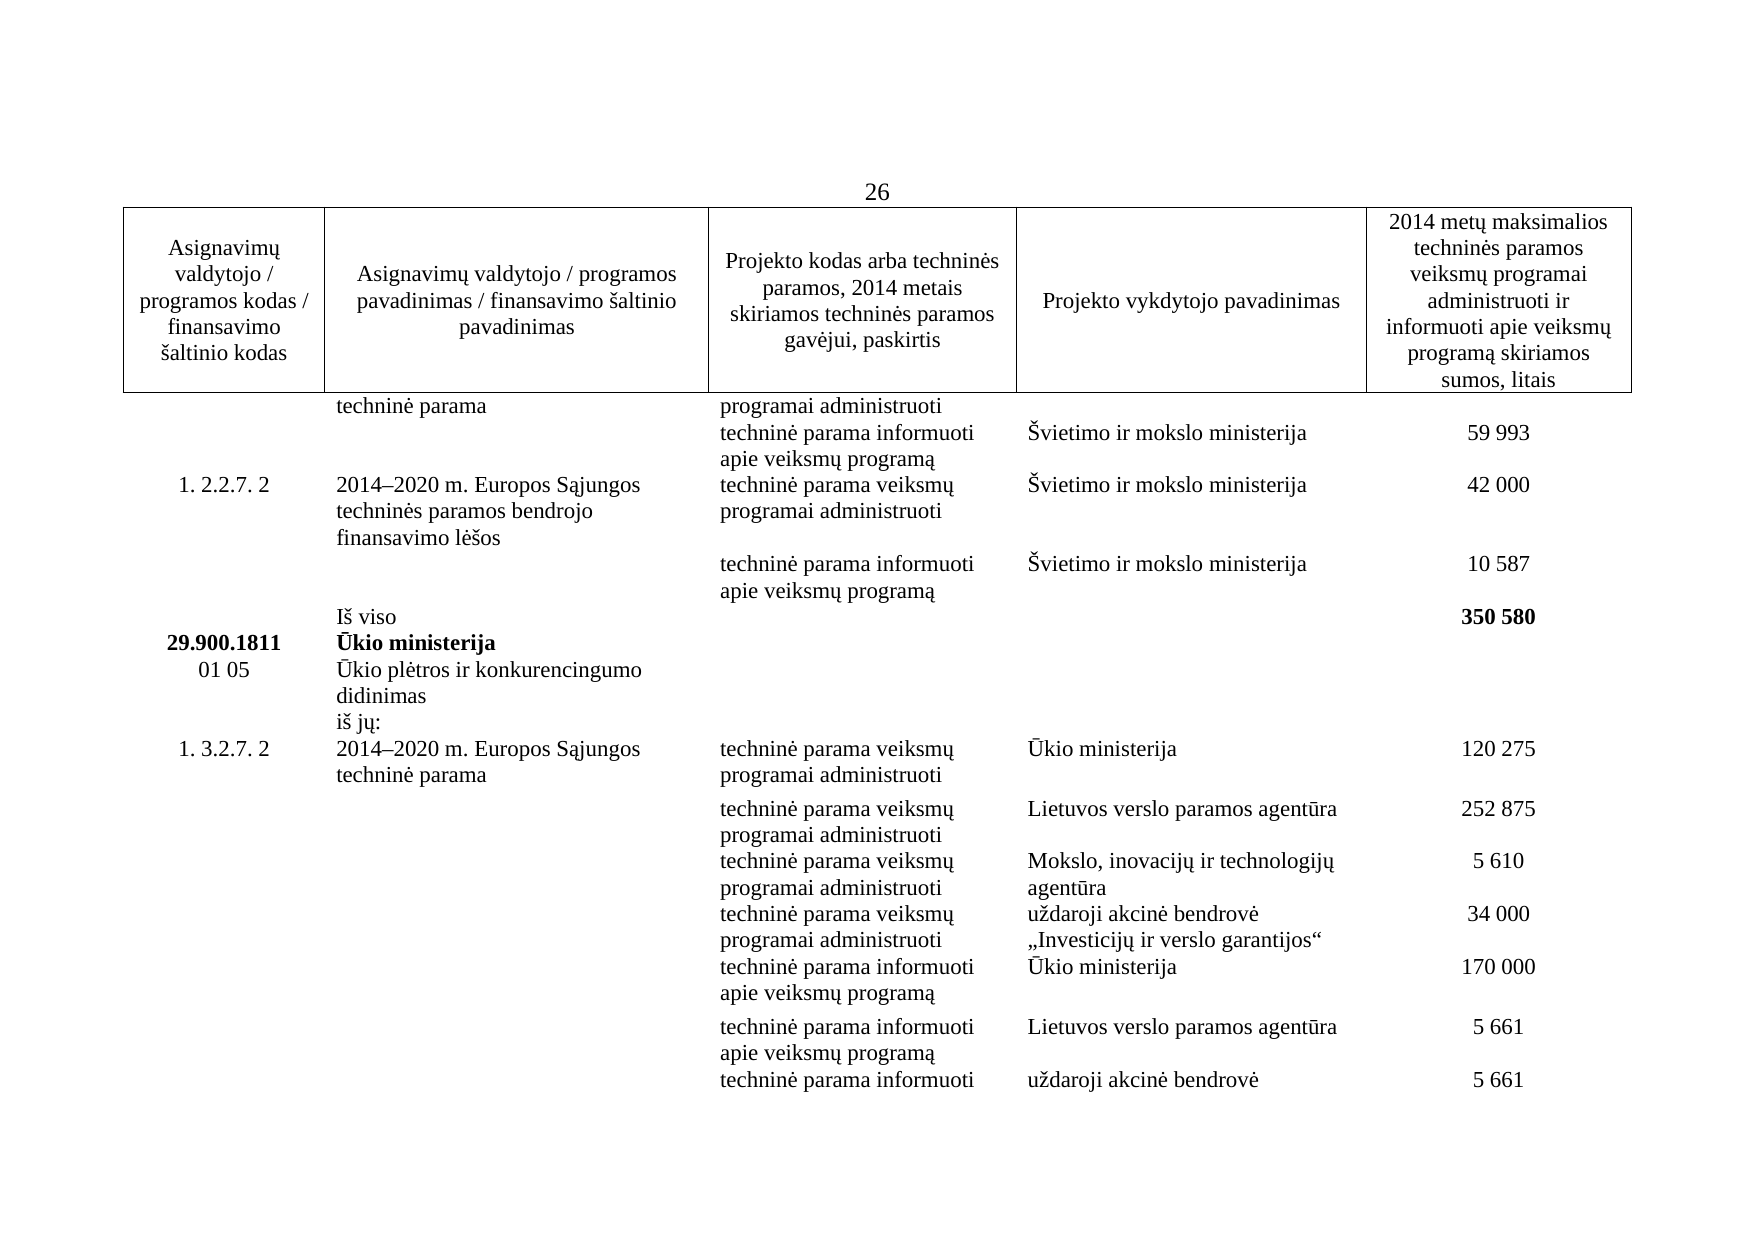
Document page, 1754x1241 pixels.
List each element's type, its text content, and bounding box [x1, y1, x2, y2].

table_cell 1. 2.2.7. 2 [123, 471, 325, 550]
table_cell 120 275 [1366, 735, 1631, 787]
table_cell [325, 1006, 709, 1066]
table_cell 42 000 [1366, 471, 1631, 550]
table_cell 01 05 [123, 656, 325, 708]
table_cell Švietimo ir mokslo ministerija [1016, 550, 1366, 603]
table_cell [123, 393, 325, 418]
table_cell [325, 900, 709, 953]
table_cell [325, 550, 709, 603]
table_cell [1016, 393, 1366, 418]
table_cell [709, 629, 1016, 656]
table_cell 2014–2020 m. Europos Sąjungos techninė parama [325, 735, 709, 787]
table_cell [123, 603, 325, 629]
table_cell techninė parama veiksmų programai administruoti [709, 900, 1016, 953]
table_cell [709, 656, 1016, 708]
table_cell 2014–2020 m. Europos Sąjungos techninės paramos bendrojo finansavimo lėšos [325, 471, 709, 550]
table_cell 252 875 [1366, 788, 1631, 847]
table_cell [1366, 709, 1631, 735]
table_cell 1. 3.2.7. 2 [123, 735, 325, 787]
table_cell 10 587 [1366, 550, 1631, 603]
table_cell [325, 788, 709, 847]
table_header Projekto vykdytojo pavadinimas [1017, 208, 1366, 392]
table_cell Ūkio plėtros ir konkurencingumo didinimas [325, 656, 709, 708]
table_cell 5 610 [1366, 848, 1631, 900]
table_cell [123, 788, 325, 847]
table_cell [325, 953, 709, 1006]
table_cell [1366, 656, 1631, 708]
table_cell [1366, 629, 1631, 656]
table_cell techninė parama veiksmų programai administruoti [709, 788, 1016, 847]
table_cell techninė parama informuoti apie veiksmų programą [709, 1006, 1016, 1066]
table_cell [325, 1066, 709, 1092]
table_header Projekto kodas arba techninės paramos, 2014 metais skiriamos techninės paramos gavėjui, paskirtis [709, 208, 1016, 392]
table_cell uždaroji akcinė bendrovė [1016, 1066, 1366, 1092]
table_cell iš jų: [325, 709, 709, 735]
table_header Asignavimų valdytojo / programos kodas / finansavimo šaltinio kodas [124, 208, 324, 392]
table_cell [123, 900, 325, 953]
table_cell [325, 419, 709, 471]
table_cell Švietimo ir mokslo ministerija [1016, 471, 1366, 550]
table_header Asignavimų valdytojo / programos pavadinimas / finansavimo šaltinio pavadinimas [325, 208, 708, 392]
table_cell [709, 603, 1016, 629]
table_cell [123, 1066, 325, 1092]
table_cell Mokslo, inovacijų ir technologijų agentūra [1016, 848, 1366, 900]
table_cell [123, 953, 325, 1006]
table_cell [123, 848, 325, 900]
table_cell 170 000 [1366, 953, 1631, 1006]
table_cell [123, 1006, 325, 1066]
table_cell Lietuvos verslo paramos agentūra [1016, 1006, 1366, 1066]
table_cell techninė parama informuoti apie veiksmų programą [709, 419, 1016, 471]
table_cell Ūkio ministerija [1016, 953, 1366, 1006]
table_cell programai administruoti [709, 393, 1016, 418]
table_cell [1016, 656, 1366, 708]
table_cell [123, 550, 325, 603]
table_cell 350 580 [1366, 603, 1631, 629]
table_cell [709, 709, 1016, 735]
table_cell techninė parama informuoti apie veiksmų programą [709, 550, 1016, 603]
table_cell techninė parama veiksmų programai administruoti [709, 735, 1016, 787]
table_cell [325, 848, 709, 900]
table_cell techninė parama veiksmų programai administruoti [709, 848, 1016, 900]
table_cell [1016, 603, 1366, 629]
table_cell [1366, 393, 1631, 418]
table_cell techninė parama veiksmų programai administruoti [709, 471, 1016, 550]
table_cell 59 993 [1366, 419, 1631, 471]
table_cell Iš viso [325, 603, 709, 629]
table_cell [123, 419, 325, 471]
table_cell Švietimo ir mokslo ministerija [1016, 419, 1366, 471]
table_cell Ūkio ministerija [325, 629, 709, 656]
table_cell 29.900.1811 [123, 629, 325, 656]
table_header 2014 metų maksimalios techninės paramos veiksmų programai administruoti ir informuoti apie veiksmų programą skiriamos sumos, litais [1367, 208, 1631, 392]
table_cell uždaroji akcinė bendrovė „Investicijų ir verslo garantijos“ [1016, 900, 1366, 953]
table_cell 5 661 [1366, 1066, 1631, 1092]
table_cell Lietuvos verslo paramos agentūra [1016, 788, 1366, 847]
table_cell [123, 709, 325, 735]
table_cell [1016, 709, 1366, 735]
table_cell [1016, 629, 1366, 656]
table_cell 5 661 [1366, 1006, 1631, 1066]
table_cell techninė parama informuoti [709, 1066, 1016, 1092]
table_cell 34 000 [1366, 900, 1631, 953]
table_cell Ūkio ministerija [1016, 735, 1366, 787]
table_cell techninė parama informuoti apie veiksmų programą [709, 953, 1016, 1006]
table_cell techninė parama [325, 393, 709, 418]
